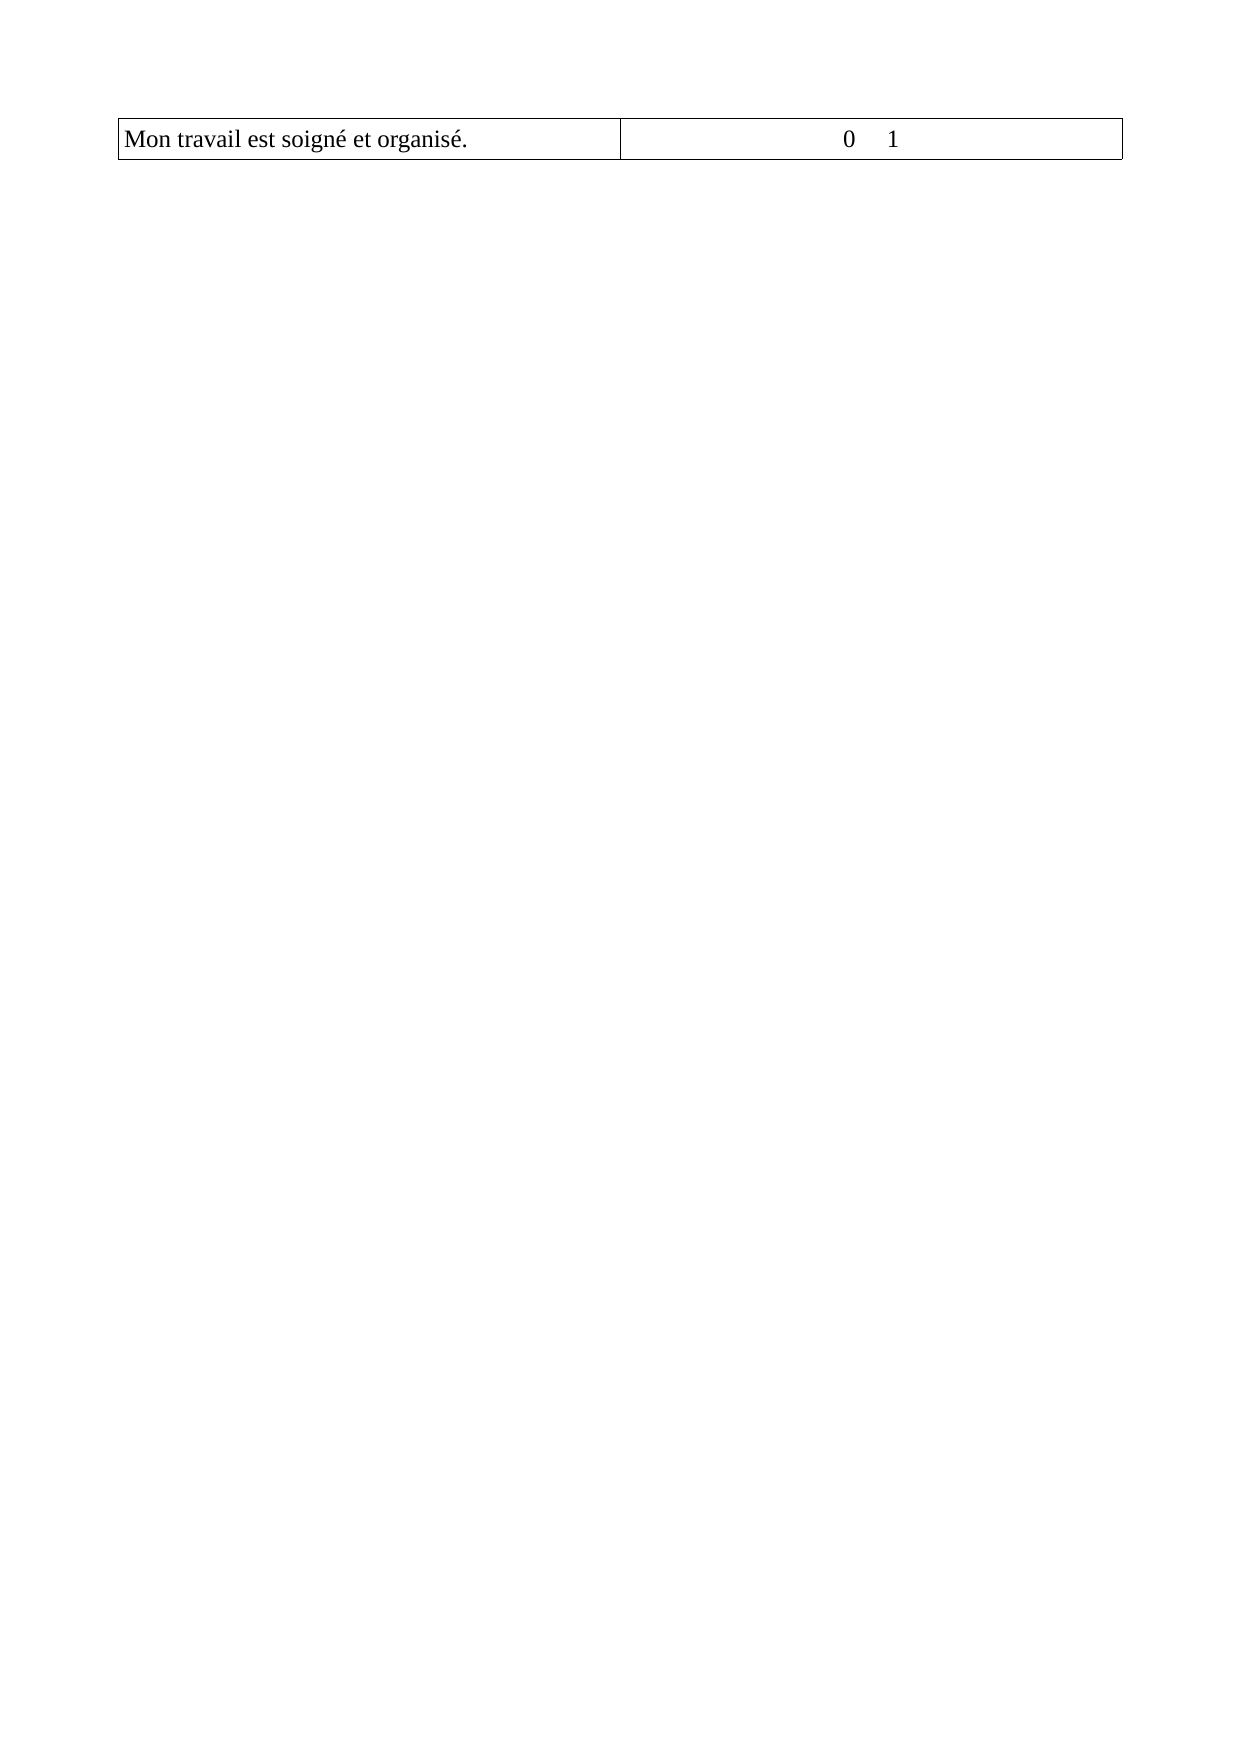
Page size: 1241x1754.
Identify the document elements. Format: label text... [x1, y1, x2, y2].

table_cell Mon travail est soigné et organisé. [119, 119, 620, 158]
table_cell 0 1 [621, 119, 1122, 158]
